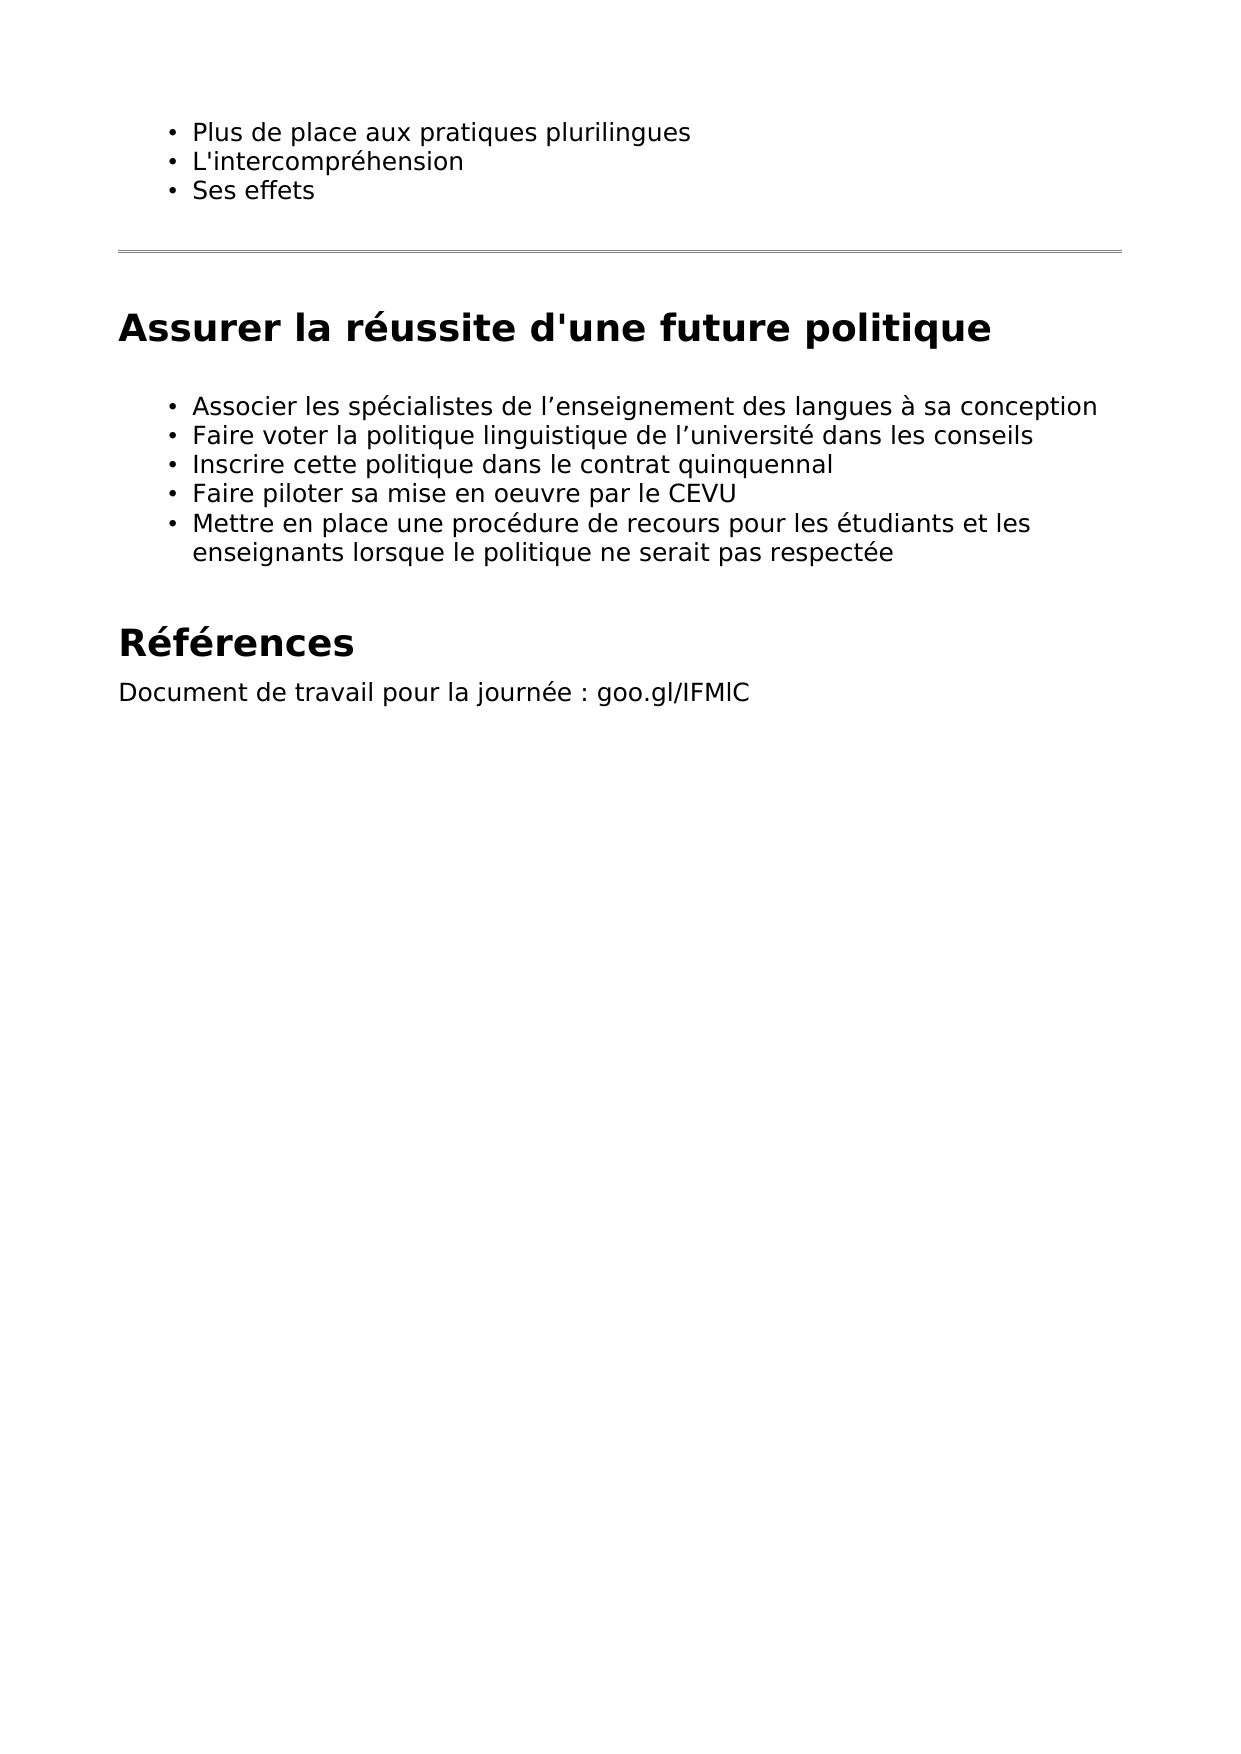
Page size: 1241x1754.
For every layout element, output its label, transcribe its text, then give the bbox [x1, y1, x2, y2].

text Document de travail pour la journée : goo.gl/IFMlC [118, 678, 1122, 707]
list Ses effets [177, 176, 1122, 206]
list L'intercompréhension [177, 147, 1122, 176]
list Plus de place aux pratiques plurilingues [177, 118, 1122, 147]
list Mettre en place une procédure de recours pour les étudiants et les enseignants lorsque le politique ne serait pas respectée [177, 509, 1122, 567]
list Faire voter la politique linguistique de l’université dans les conseils [177, 421, 1122, 450]
list Inscrire cette politique dans le contrat quinquennal [177, 450, 1122, 479]
list Associer les spécialistes de l’enseignement des langues à sa conception [177, 392, 1122, 421]
subtitle Assurer la réussite d'une future politique [118, 306, 1122, 350]
subtitle Références [118, 622, 1122, 665]
list Faire piloter sa mise en oeuvre par le CEVU [177, 479, 1122, 509]
